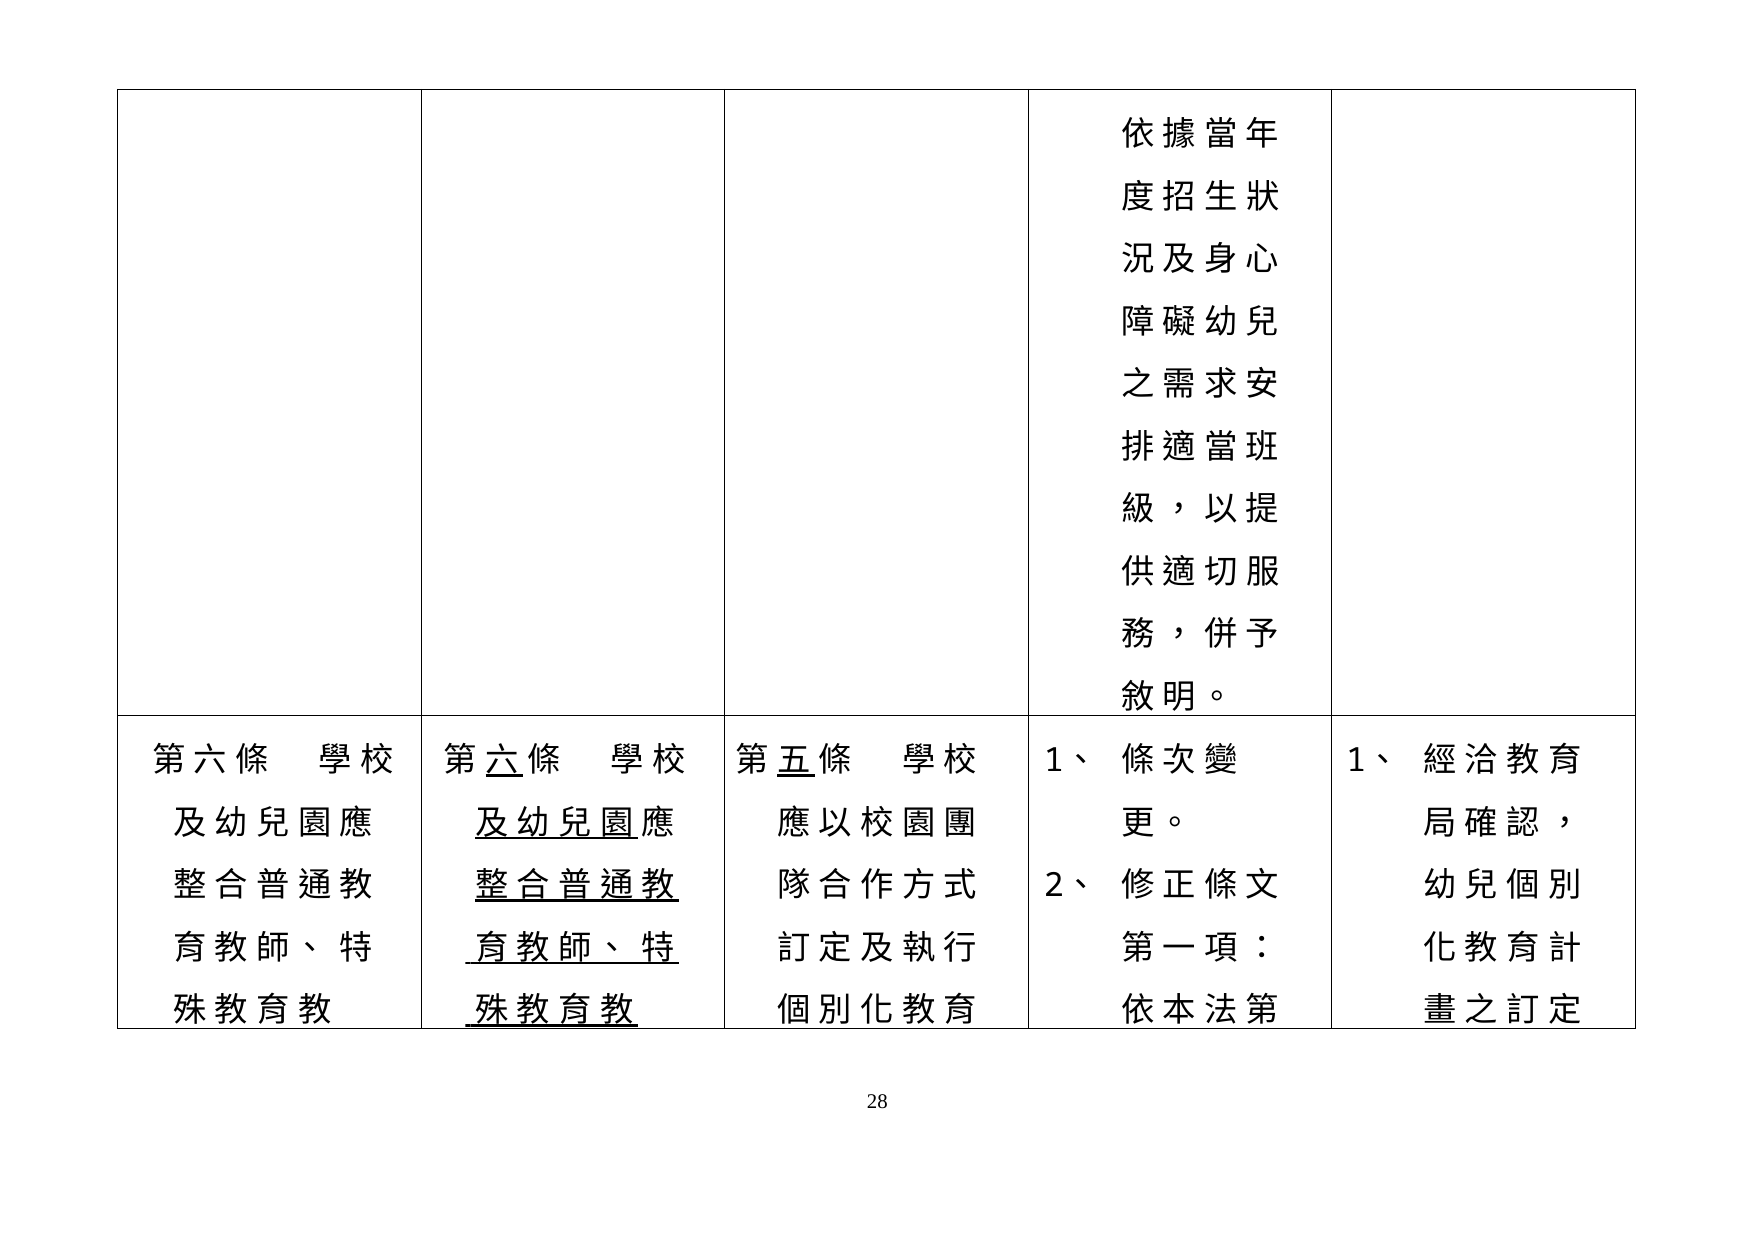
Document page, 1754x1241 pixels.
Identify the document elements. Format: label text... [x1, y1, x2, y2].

table_cell [422, 90, 724, 715]
table_cell 條次變更。 修正條文第一項：依本法第十三條第一項規定:「高級中等以下學校及幼兒園應積極落實融合教育，加強普通教育教師與特殊教育教師交流與合作。」爰參照教育部教學原則及輔導辦法第四條第二款規定之內容，並配合本辦法適用範圍及對象增列幼兒園及幼兒，修正現行條文。 修正條文第二項:依本法第三十一條第一項規定：「高級中等以下學校應以團隊合作方式對身心障礙學生訂定個別化教育計畫，訂定時應邀請身心障礙學生本人，以及學生之法定代理人或實際照顧者參與……。」並考量實務上於訂定幼兒個別化教育計畫時，亦有邀請幼兒本人及其法定代理人或實際照顧者參與之需求，爰增訂第二項。所定法定代理人，指民法第一千零八十六條及第一千零九十八條所定父母及監護人，並配合其餘條文另訂簡稱規定。 [1029, 716, 1331, 1028]
table_cell 第六條 學校及幼兒園應整合普通教育教師、特殊教育教 [118, 716, 421, 1028]
table_cell [1332, 90, 1635, 715]
table_cell [118, 90, 421, 715]
table_cell 第六條 學校及幼兒園應整合普通教育教師、特殊教育教 [422, 716, 724, 1028]
table_cell [725, 90, 1028, 715]
table_cell 第五條 學校應以校園團隊合作方式訂定及執行個別化教育 [725, 716, 1028, 1028]
table_cell 經洽教育局確認，幼兒個別化教育計畫之訂定及執行，尚應整合教保服務人員，爰配合實務需求，修正教育局修正條文第一項。 為期簡明，修正教育局修正條文第二項。 教育局修正說明酌作文字修正。 [1332, 716, 1635, 1028]
table_cell 依據當年度招生狀況及身心障礙幼兒之需求安排適當班級，以提供適切服務，併予敘明。 [1029, 90, 1331, 715]
